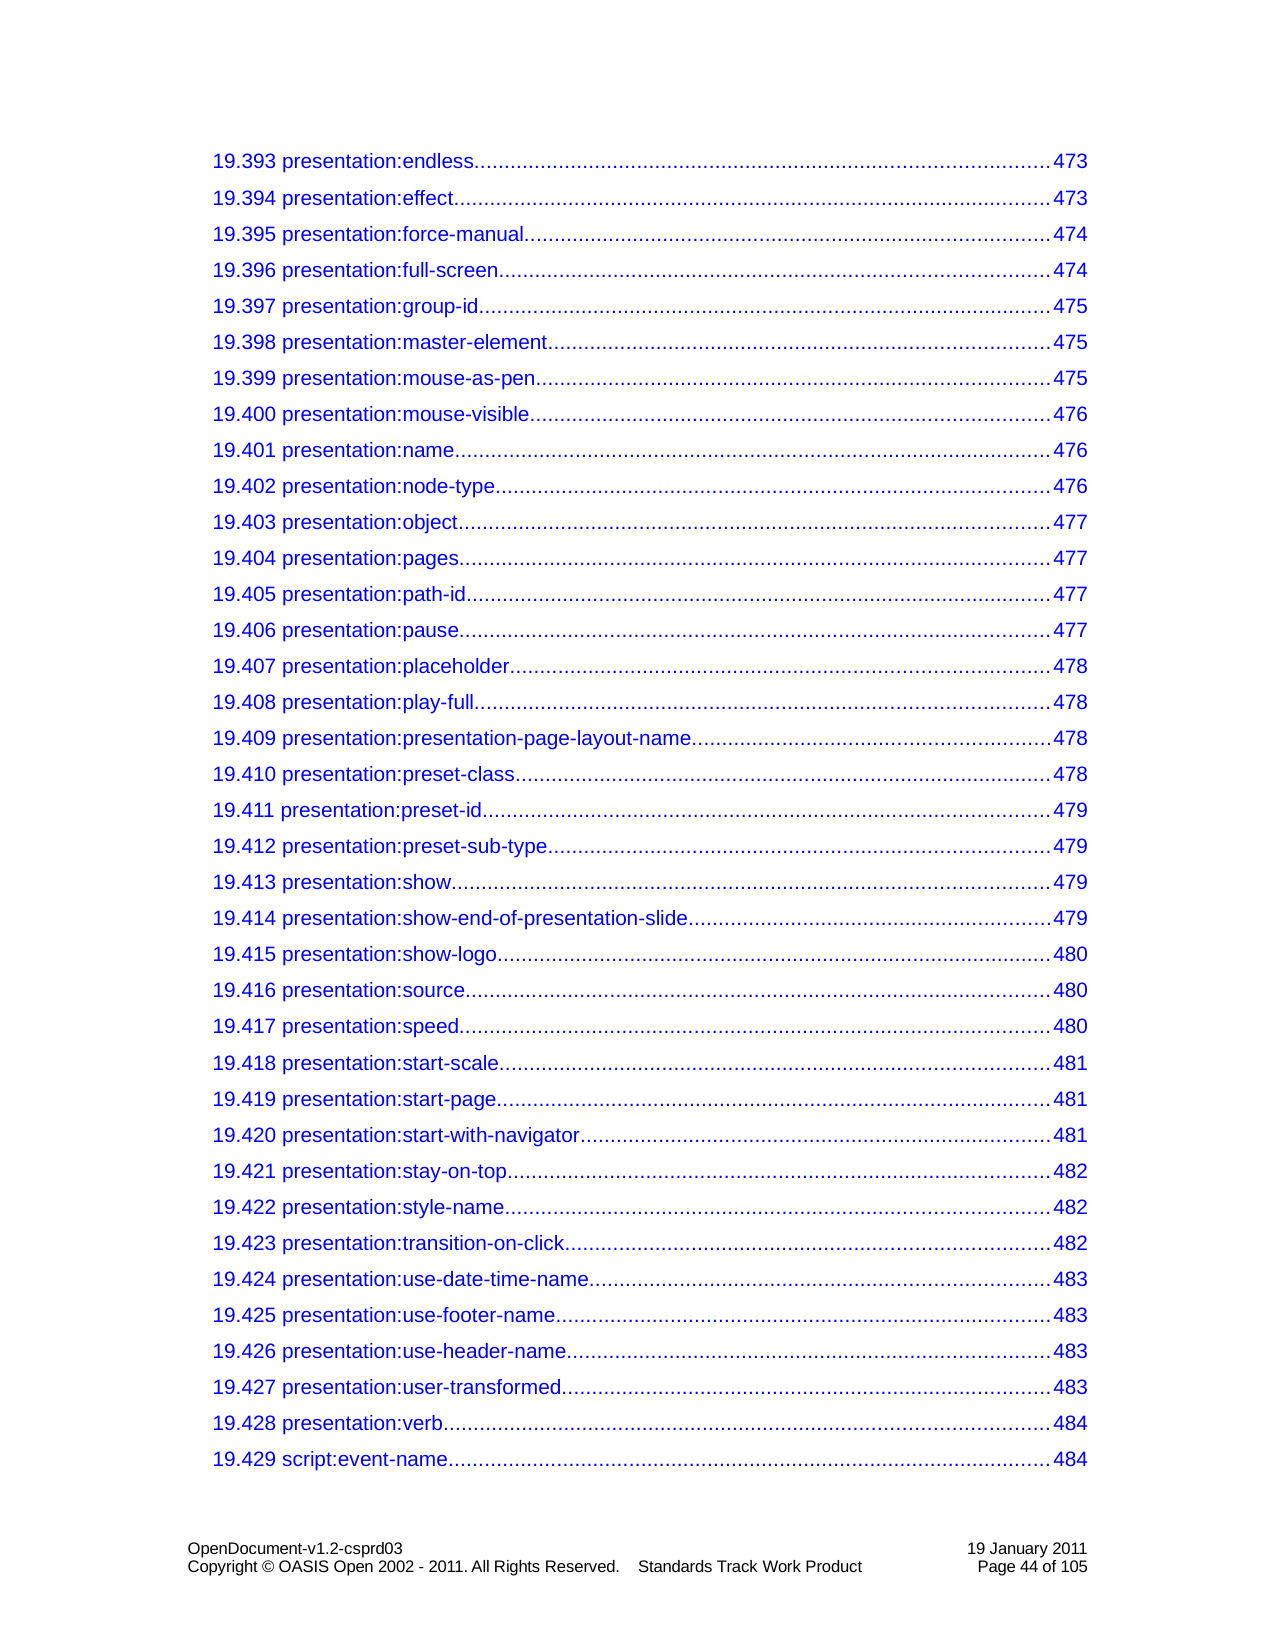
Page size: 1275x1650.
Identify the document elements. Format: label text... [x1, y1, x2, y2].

text 19.399 presentation:mouse-as-pen 475 [212, 366, 1088, 390]
text 19.427 presentation:user-transformed 483 [212, 1375, 1088, 1399]
text 19.425 presentation:use-footer-name 483 [212, 1303, 1088, 1327]
text 19.404 presentation:pages 477 [212, 546, 1088, 570]
text 19.397 presentation:group-id 475 [212, 294, 1088, 318]
text 19.406 presentation:pause 477 [212, 618, 1088, 642]
text 19.423 presentation:transition-on-click 482 [212, 1231, 1088, 1255]
text 19.414 presentation:show-end-of-presentation-slide 479 [212, 907, 1088, 930]
text 19.429 script:event-name 484 [212, 1447, 1088, 1471]
text 19.409 presentation:presentation-page-layout-name 478 [212, 727, 1088, 750]
text 19.407 presentation:placeholder 478 [212, 654, 1088, 678]
text 19.403 presentation:object 477 [212, 510, 1088, 534]
text 19.426 presentation:use-header-name 483 [212, 1339, 1088, 1363]
text 19.396 presentation:full-screen 474 [212, 258, 1088, 282]
text 19.413 presentation:show 479 [212, 871, 1088, 894]
text 19.401 presentation:name 476 [212, 438, 1088, 462]
text 19.405 presentation:path-id 477 [212, 582, 1088, 606]
text 19.398 presentation:master-element 475 [212, 330, 1088, 354]
text 19.415 presentation:show-logo 480 [212, 943, 1088, 966]
text 19.419 presentation:start-page 481 [212, 1087, 1088, 1111]
text 19.410 presentation:preset-class 478 [212, 763, 1088, 786]
text 19.416 presentation:source 480 [212, 979, 1088, 1002]
text 19.421 presentation:stay-on-top 482 [212, 1159, 1088, 1183]
text 19.417 presentation:speed 480 [212, 1015, 1088, 1038]
text 19.393 presentation:endless 473 [212, 150, 1088, 173]
text 19.408 presentation:play-full 478 [212, 691, 1088, 714]
text 19.422 presentation:style-name 482 [212, 1195, 1088, 1219]
text 19.428 presentation:verb 484 [212, 1411, 1088, 1435]
text 19.424 presentation:use-date-time-name 483 [212, 1267, 1088, 1291]
text 19.402 presentation:node-type 476 [212, 474, 1088, 498]
text 19.395 presentation:force-manual 474 [212, 222, 1088, 246]
text 19.418 presentation:start-scale 481 [212, 1051, 1088, 1074]
text 19.420 presentation:start-with-navigator 481 [212, 1123, 1088, 1147]
text 19.412 presentation:preset-sub-type 479 [212, 835, 1088, 858]
text 19.411 presentation:preset-id 479 [212, 799, 1088, 822]
text 19.400 presentation:mouse-visible 476 [212, 402, 1088, 426]
text 19.394 presentation:effect 473 [212, 186, 1088, 209]
